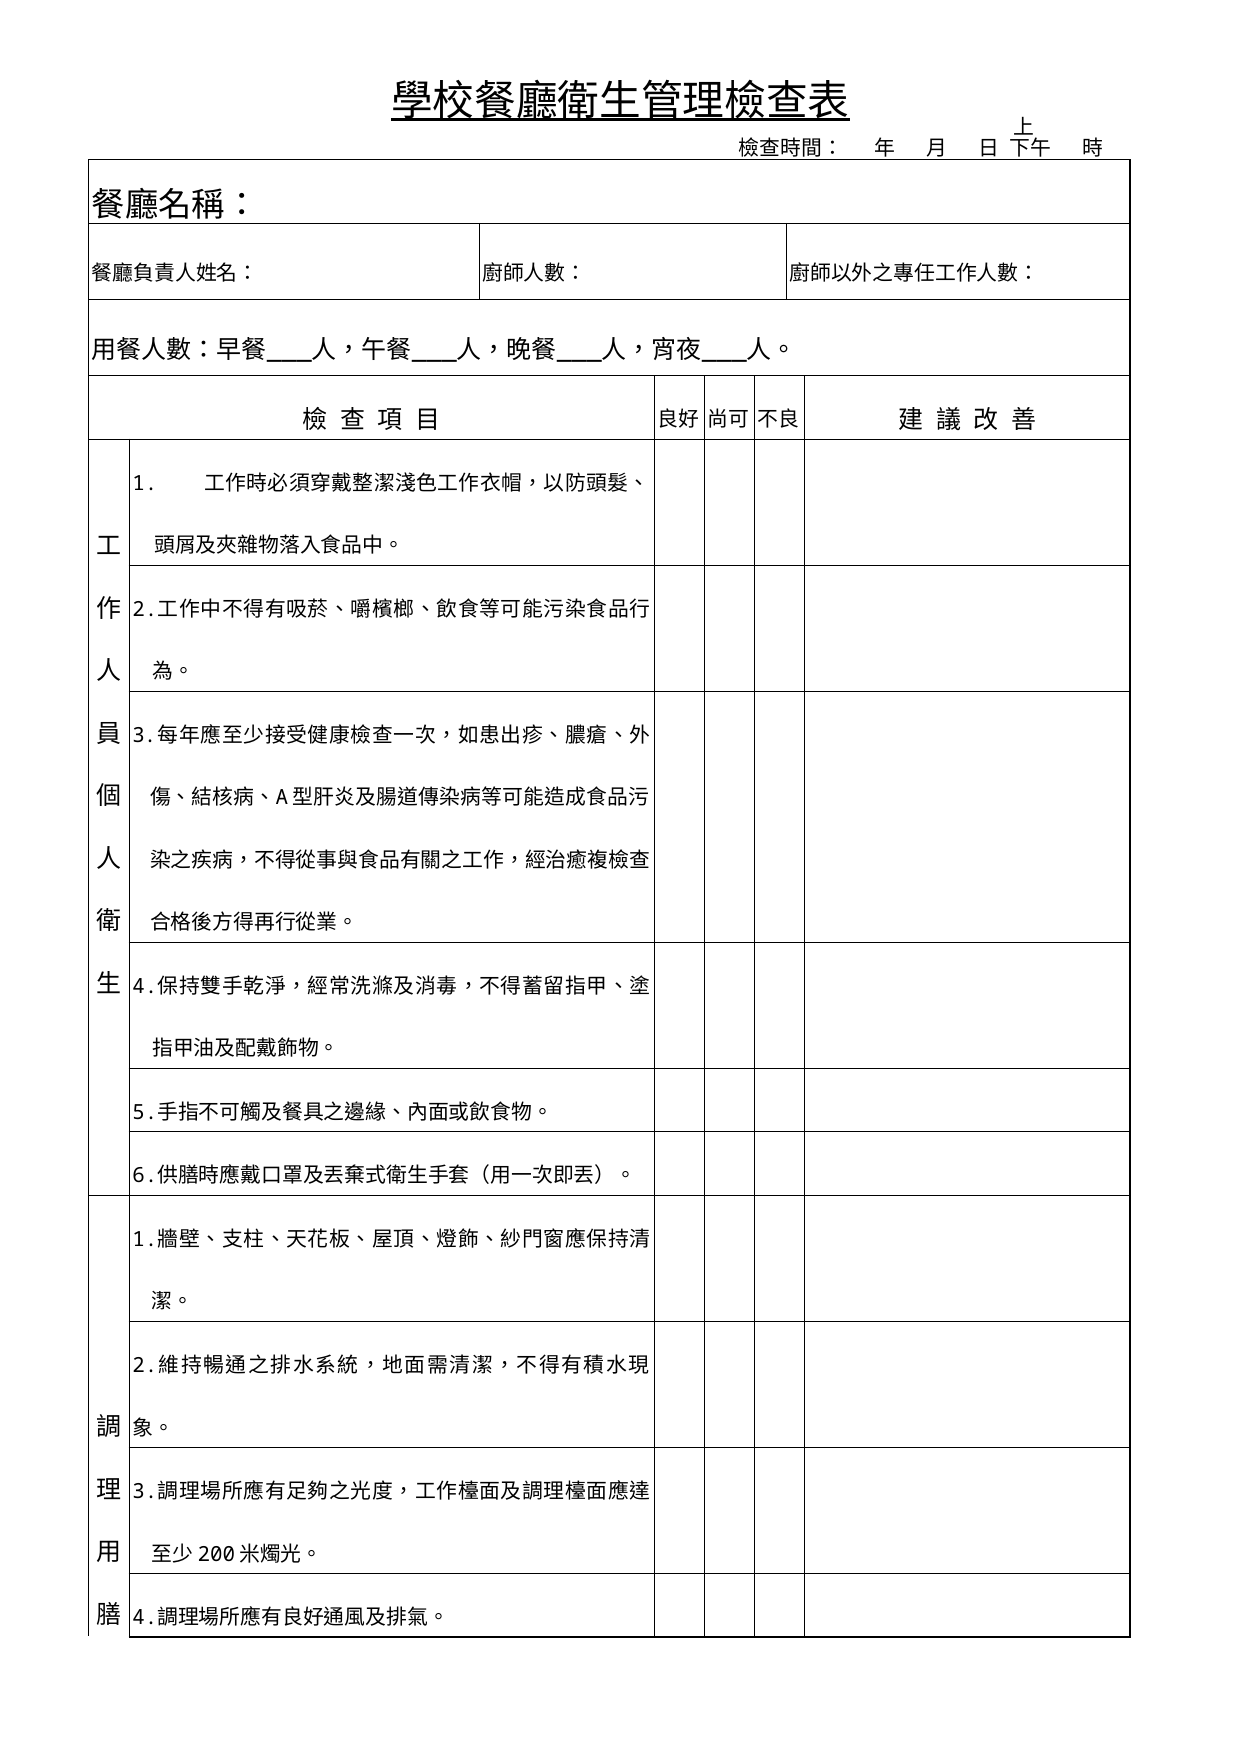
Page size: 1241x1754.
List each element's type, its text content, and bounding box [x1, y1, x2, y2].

table_cell [755, 1448, 804, 1573]
table_cell [705, 1322, 754, 1447]
table_cell 建 議 改 善 [805, 376, 1129, 438]
table_cell [655, 1196, 704, 1321]
table_cell [805, 440, 1129, 564]
table_cell 餐廳負責人姓名： [89, 224, 479, 299]
table_cell [805, 943, 1129, 1068]
table_cell 4.保持雙手乾淨，經常洗滌及消毒，不得蓄留指甲、塗指甲油及配戴飾物。 [130, 943, 654, 1068]
table_cell 不良 [755, 376, 804, 438]
table_cell [705, 566, 754, 691]
table_cell 3.調理場所應有足夠之光度，工作檯面及調理檯面應達至少200米燭光。 [130, 1448, 654, 1573]
table_cell 工作人員個人衛生 [89, 440, 129, 1195]
table_cell [655, 1574, 704, 1636]
table_cell [655, 440, 704, 564]
table_cell [755, 1069, 804, 1131]
table_cell [655, 566, 704, 691]
table_header 餐廳名稱： [89, 160, 1129, 223]
table_cell 3.每年應至少接受健康檢查一次，如患出疹、膿瘡、外傷、結核病、A型肝炎及腸道傳染病等可能造成食品污染之疾病，不得從事與食品有關之工作，經治癒複檢查合格後方得再行從業。 [130, 692, 654, 942]
table_cell 6.供膳時應戴口罩及丟棄式衛生手套（用一次即丟）。 [130, 1132, 654, 1195]
table_cell 良好 [655, 376, 704, 438]
table_cell 4.調理場所應有良好通風及排氣。 [130, 1574, 654, 1636]
table_cell [805, 1196, 1129, 1321]
table_cell [755, 1574, 804, 1636]
table_cell [805, 1574, 1129, 1636]
table_cell [805, 1448, 1129, 1573]
table_cell 工作時必須穿戴整潔淺色工作衣帽，以防頭髮、頭屑及夾雜物落入食品中。 [130, 440, 654, 564]
table_cell [705, 943, 754, 1068]
text 上 [89, 118, 1152, 138]
table_cell [705, 1132, 754, 1195]
table_cell 廚師以外之專任工作人數： [787, 224, 1129, 299]
table_cell 尚可 [705, 376, 754, 438]
table_cell [805, 1322, 1129, 1447]
table_cell [705, 1574, 754, 1636]
table_cell 5.手指不可觸及餐具之邊緣、內面或飲食物。 [130, 1069, 654, 1131]
table_cell 調 理 用 膳 [89, 1196, 129, 1636]
table_cell [805, 566, 1129, 691]
table_cell [705, 1448, 754, 1573]
table_cell [755, 1196, 804, 1321]
table_cell 檢 查 項 目 [89, 376, 654, 438]
table_cell [805, 692, 1129, 942]
table_cell [805, 1069, 1129, 1131]
table_cell 2.維持暢通之排水系統，地面需清潔，不得有積水現象。 [130, 1322, 654, 1447]
table_cell [705, 1196, 754, 1321]
table_cell [655, 1069, 704, 1131]
text 學校餐廳衛生管理檢查表 [89, 55, 1152, 118]
text 檢查時間： 年 月 日 下午 時 [689, 138, 1152, 159]
table_cell [755, 943, 804, 1068]
table_cell 廚師人數： [480, 224, 786, 299]
table_cell [705, 692, 754, 942]
table_cell [655, 1322, 704, 1447]
table_cell 用餐人數：早餐___人，午餐___人，晚餐___人，宵夜___人。 [89, 300, 1129, 375]
table_cell [655, 943, 704, 1068]
table_cell [655, 692, 704, 942]
table_cell [755, 1132, 804, 1195]
table_cell [655, 1448, 704, 1573]
table_cell 2.工作中不得有吸菸、嚼檳榔、飲食等可能污染食品行 為。 [130, 566, 654, 691]
table_cell [705, 440, 754, 564]
table_cell [655, 1132, 704, 1195]
table_cell [755, 566, 804, 691]
table_cell [755, 692, 804, 942]
table_cell [755, 1322, 804, 1447]
table_cell [755, 440, 804, 564]
table_cell [705, 1069, 754, 1131]
table_cell [805, 1132, 1129, 1195]
table_cell 1.牆壁、支柱、天花板、屋頂、燈飾、紗門窗應保持清潔。 [130, 1196, 654, 1321]
